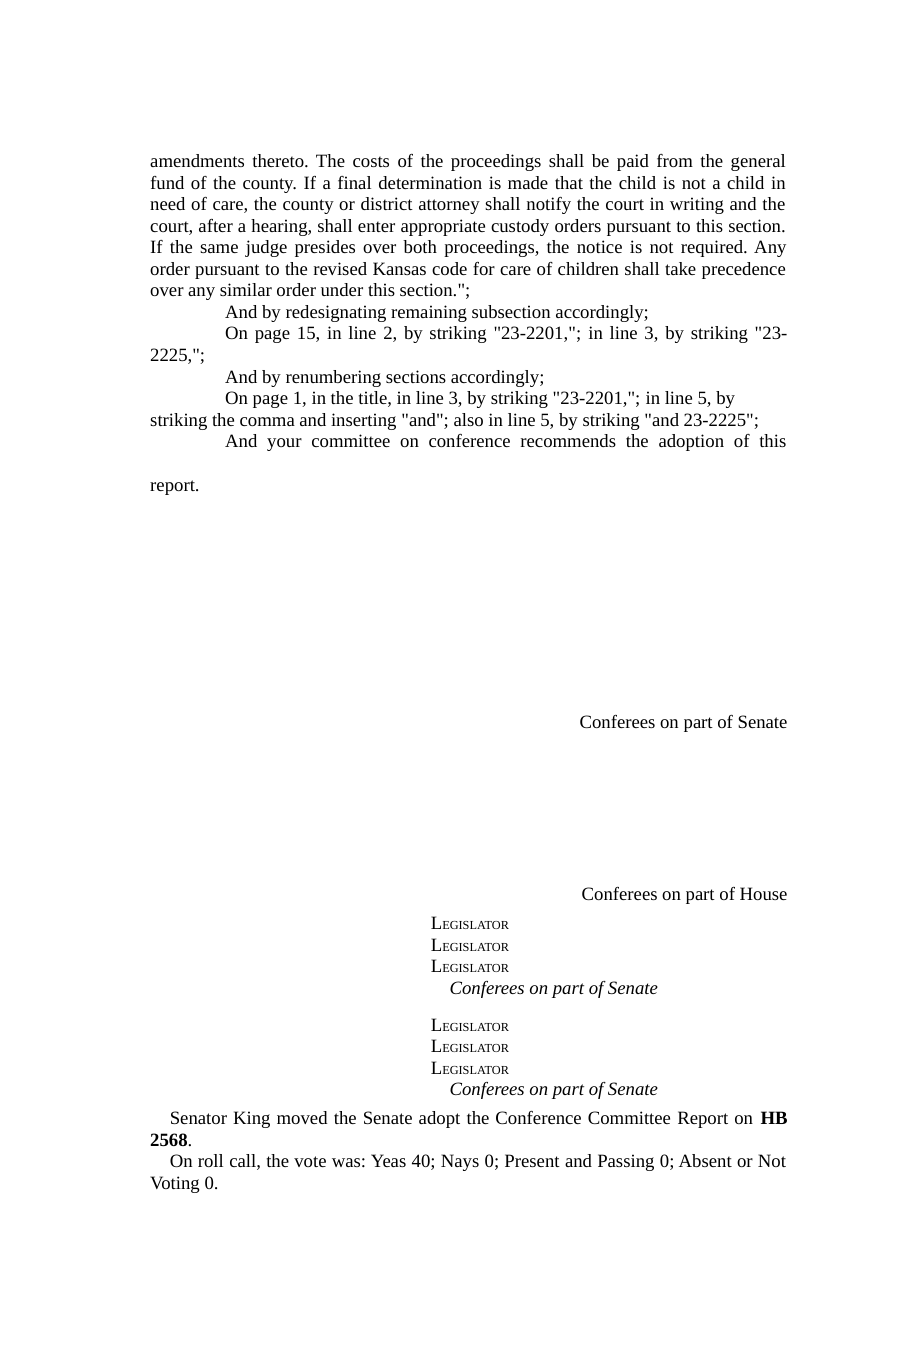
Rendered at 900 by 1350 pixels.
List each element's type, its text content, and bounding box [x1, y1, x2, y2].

text On page 15, in line 2, by striking "23-2201,"; in line 3, by striking "23-2225,"; [150, 322, 787, 366]
text Conferees on part of Senate [150, 711, 787, 732]
text And by redesignating remaining subsection accordingly; [150, 301, 787, 322]
text Legislator [150, 1035, 787, 1057]
text And by renumbering sections accordingly; [150, 366, 787, 387]
text Conferees on part of Senate [150, 977, 787, 998]
text And your committee on conference recommends the adoption of this report. [150, 430, 787, 495]
text Legislator [150, 1057, 787, 1078]
text amendments thereto. The costs of the proceedings shall be paid from the general fund of the county. If a final determination is made that the child is not a child in need of care, the county or district attorney shall notify the court in writing and the court, after a hearing, shall enter appropriate custody orders pursuant to this section. If the same judge presides over both proceedings, the notice is not required. Any order pursuant to the revised Kansas code for care of children shall take precedence over any similar order under this section."; [150, 150, 787, 301]
text Conferees on part of Senate [150, 1078, 787, 1100]
text Legislator [150, 912, 787, 934]
text Legislator [150, 934, 787, 955]
text Legislator [150, 1013, 787, 1035]
text On page 1, in the title, in line 3, by striking "23-2201,"; in line 5, by striking the comma and inserting "and"; also in line 5, by striking "and 23-2225"; [150, 387, 787, 430]
text On roll call, the vote was: Yeas 40; Nays 0; Present and Passing 0; Absent or Not Voting 0. [150, 1150, 787, 1193]
text Conferees on part of House [150, 883, 787, 905]
text Senator King moved the Senate adopt the Conference Committee Report on HB 2568. [150, 1107, 787, 1150]
text Legislator [150, 955, 787, 977]
